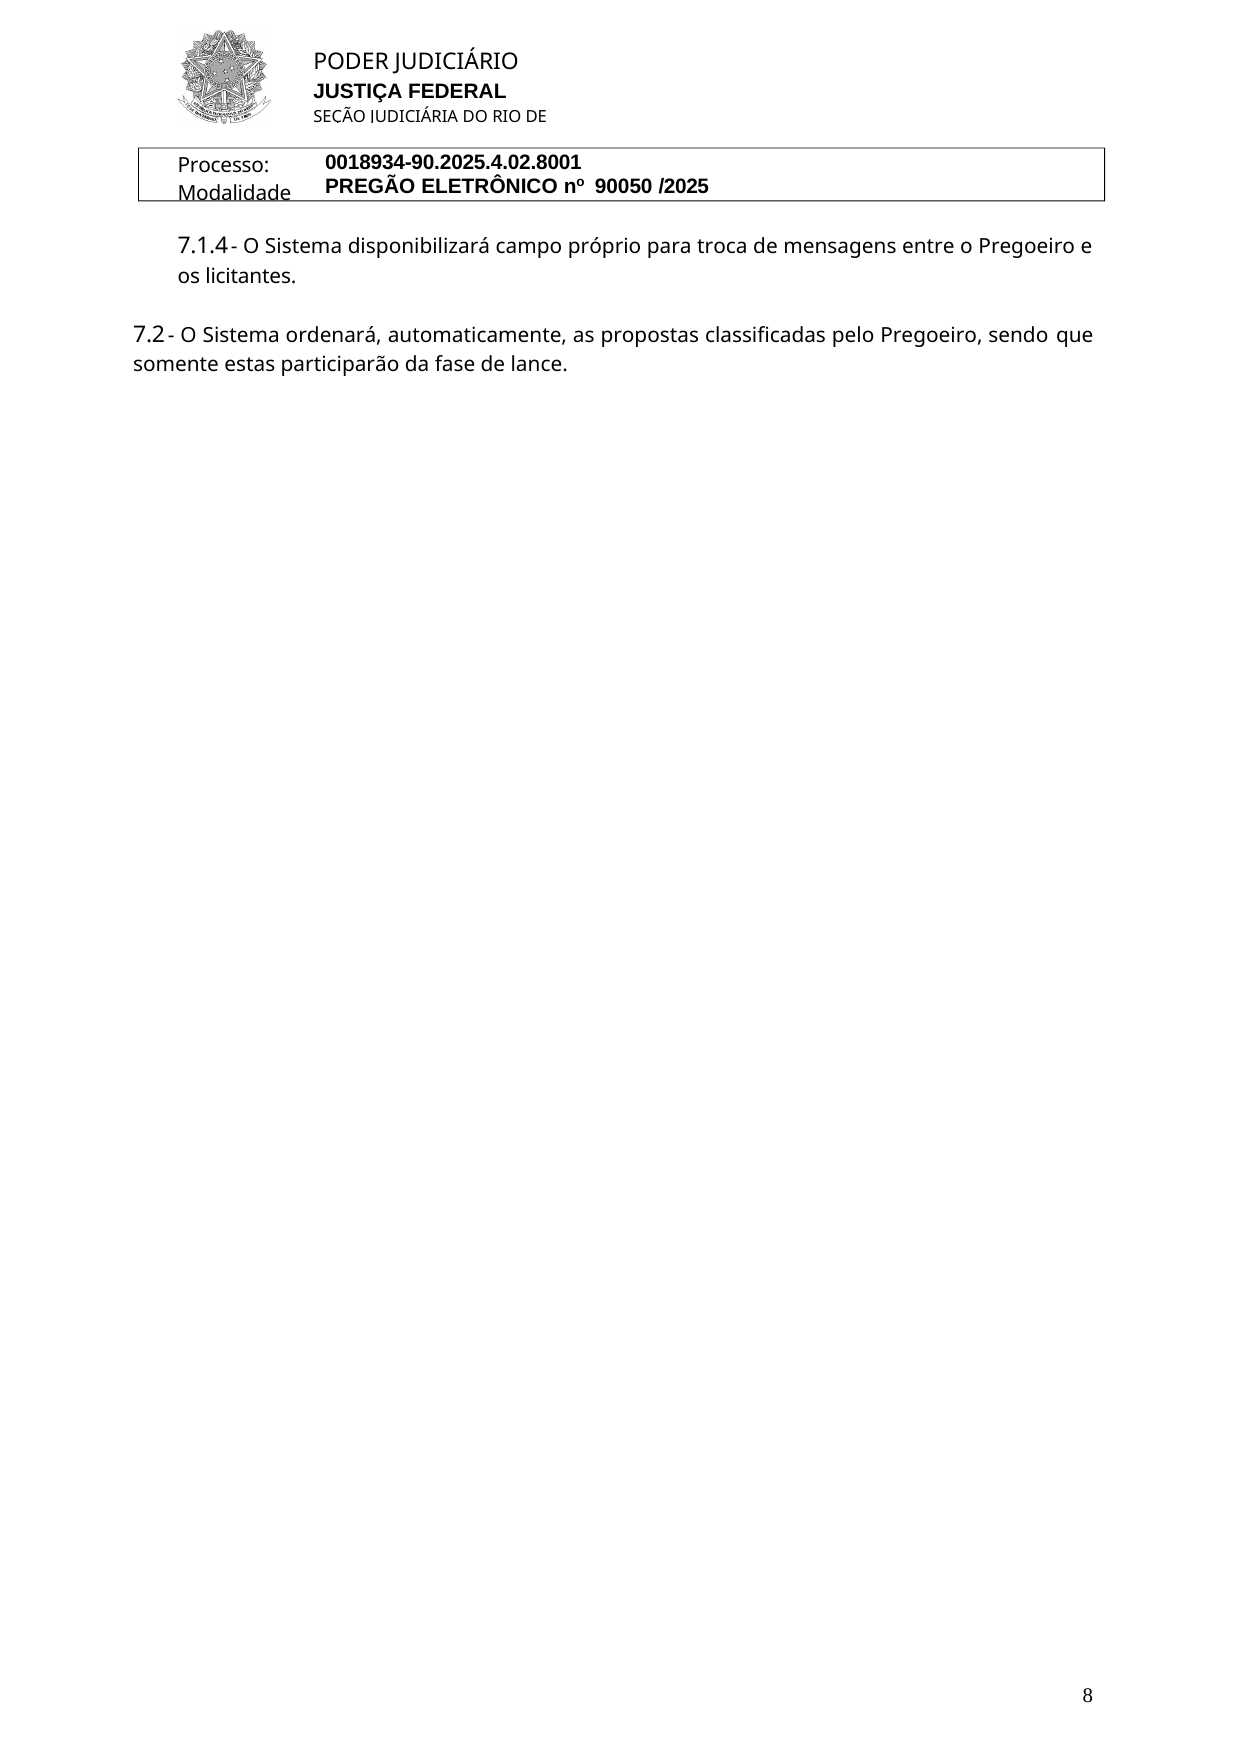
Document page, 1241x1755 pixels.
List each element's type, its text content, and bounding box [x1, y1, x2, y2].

list - O Sistema disponibilizará campo próprio para troca de mensagens entre o Pregoeiro e os licitantes. [177, 229, 1093, 289]
list - O Sistema ordenará, automaticamente, as propostas classificadas pelo Pregoeiro, sendo que somente estas participarão da fase de lance. [133, 318, 1093, 377]
